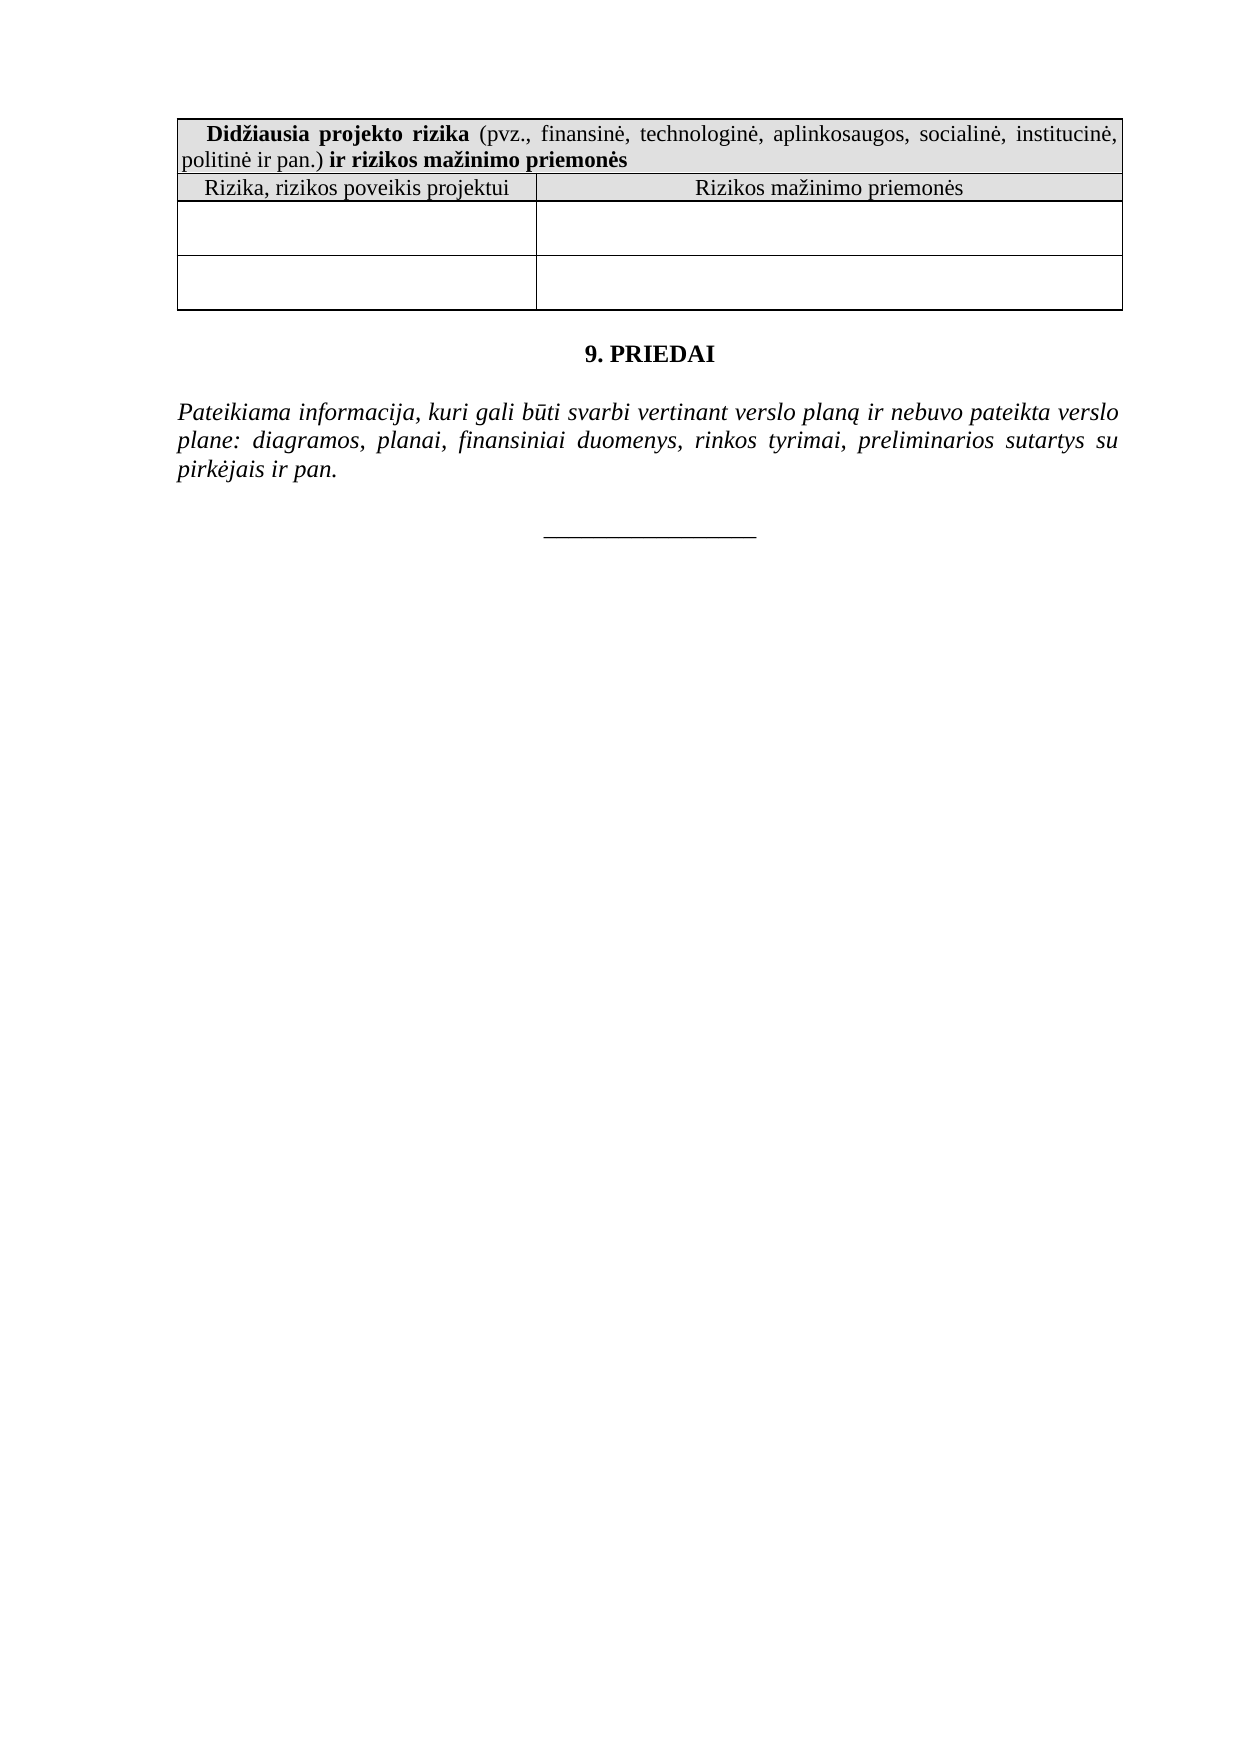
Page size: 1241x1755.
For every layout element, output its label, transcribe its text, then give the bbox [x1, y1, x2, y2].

table_cell [537, 256, 1122, 309]
table_cell [532, 256, 536, 309]
table_cell [537, 202, 1122, 254]
table_cell Rizikos mažinimo priemonės [537, 174, 1122, 200]
text Pateikiama informacija, kuri gali būti svarbi vertinant verslo planą ir nebuvo pateikta verslo plane: diagramos, planai, finansiniai duomenys, rinkos tyrimai, preliminarios sutartys su pirkėjais ir pan. [177, 397, 1122, 483]
table_header Didžiausia projekto rizika (pvz., finansinė, technologinė, aplinkosaugos, socialinė, institucinė, politinė ir pan.) ir rizikos mažinimo priemonės [178, 120, 1122, 172]
text _________________ [177, 512, 1122, 540]
text 9. PRIEDAI [177, 339, 1122, 368]
table_cell Rizika, rizikos poveikis projektui [178, 174, 536, 200]
table_cell [532, 202, 536, 254]
